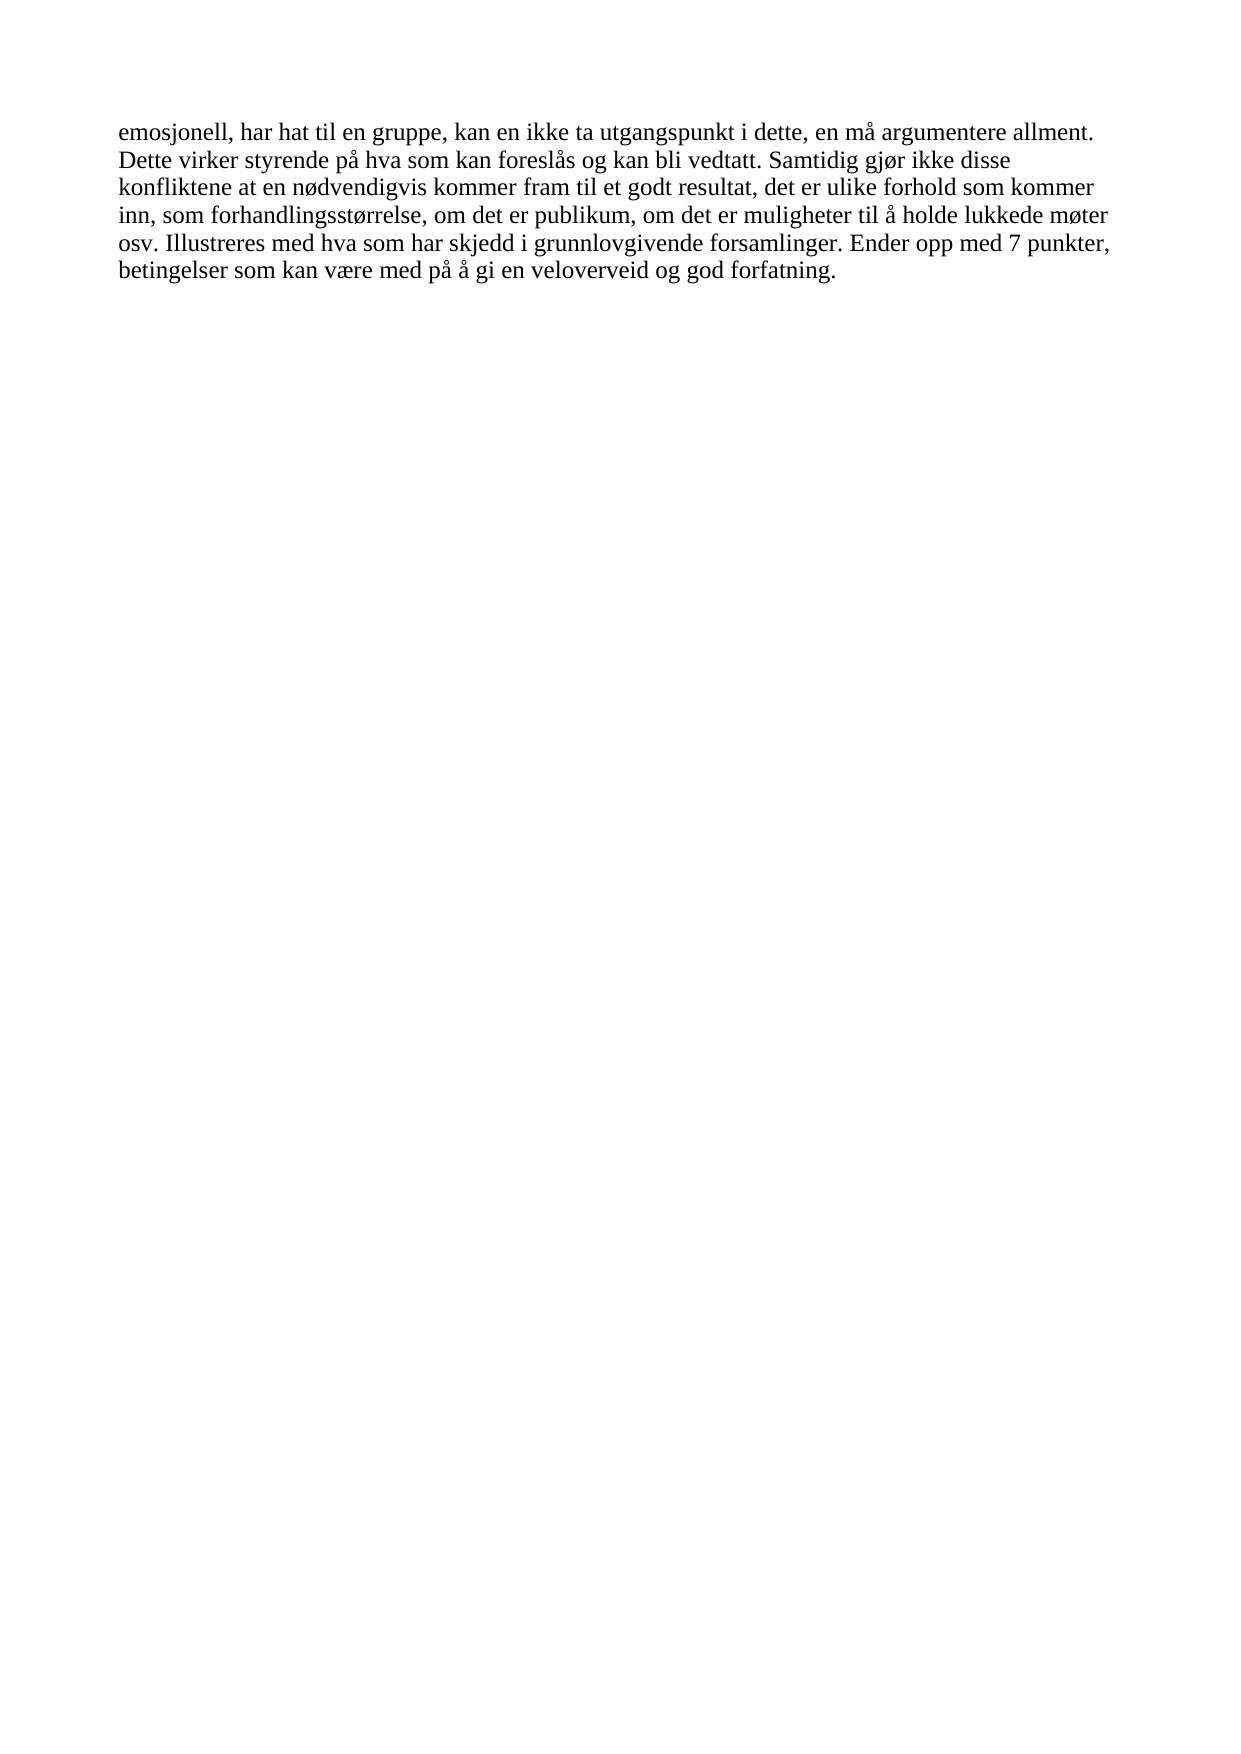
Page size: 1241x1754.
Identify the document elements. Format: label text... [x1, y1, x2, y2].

text emosjonell, har hat til en gruppe, kan en ikke ta utgangspunkt i dette, en må argumentere allment. Dette virker styrende på hva som kan foreslås og kan bli vedtatt. Samtidig gjør ikke disse konfliktene at en nødvendigvis kommer fram til et godt resultat, det er ulike forhold som kommer inn, som forhandlingsstørrelse, om det er publikum, om det er muligheter til å holde lukkede møter osv. Illustreres med hva som har skjedd i grunnlovgivende forsamlinger. Ender opp med 7 punkter, betingelser som kan være med på å gi en veloverveid og god forfatning. [118, 118, 1122, 284]
